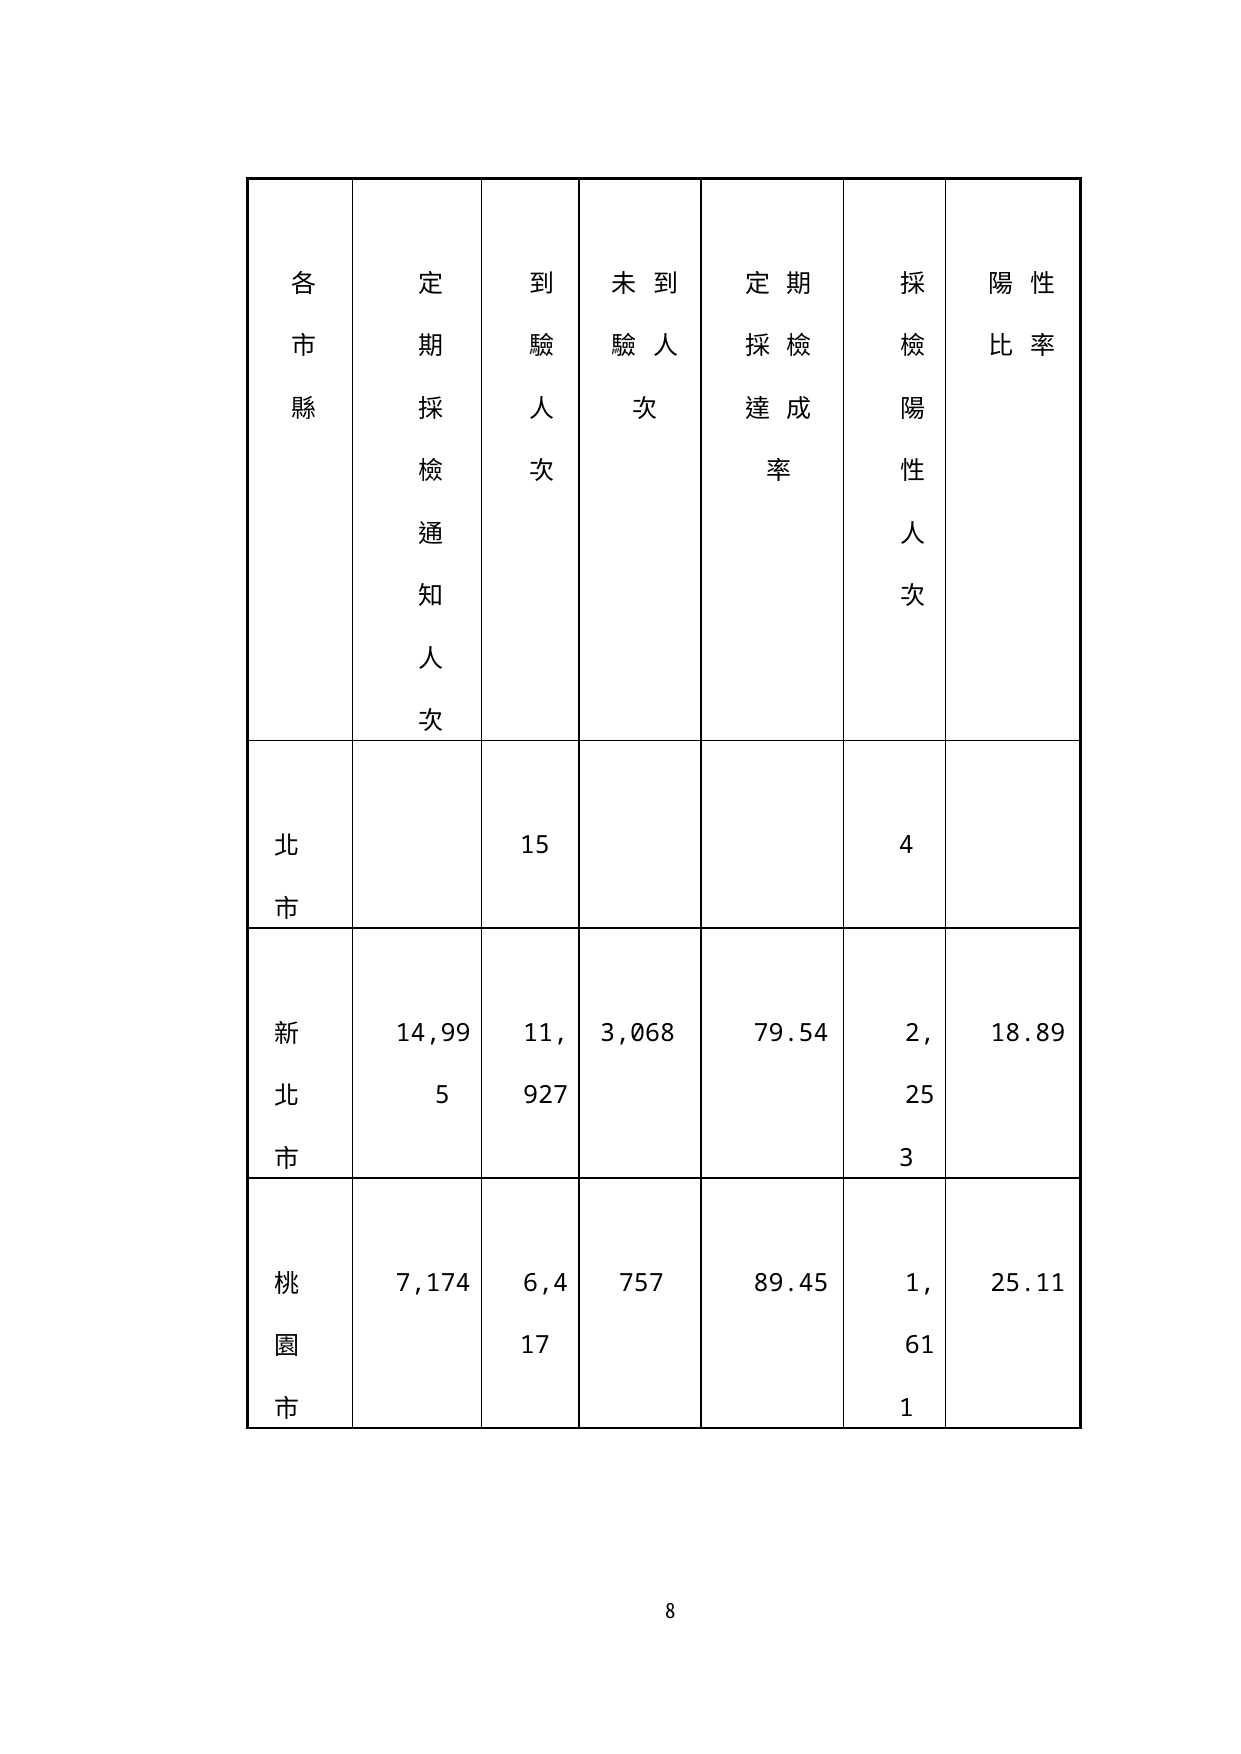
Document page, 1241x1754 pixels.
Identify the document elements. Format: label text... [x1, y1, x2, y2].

table_cell 89.45 [702, 1179, 843, 1427]
table_header 採檢陽性人次 [844, 180, 945, 740]
table_cell 14,995 [353, 929, 481, 1177]
table_cell 25.11 [946, 1179, 1079, 1427]
table_cell 11,927 [482, 929, 578, 1177]
table_cell [702, 741, 843, 927]
table_cell 桃園市 [249, 1179, 352, 1427]
table_cell 北市 [249, 741, 352, 927]
table_cell 4 [844, 741, 945, 927]
table_cell 1,611 [844, 1179, 945, 1427]
table_header 各市縣 [249, 180, 352, 740]
table_cell 3,068 [580, 929, 700, 1177]
table_cell [353, 741, 481, 927]
table_cell [580, 741, 700, 927]
table_cell 7,174 [353, 1179, 481, 1427]
table_header 到驗人次 [482, 180, 578, 740]
table_cell 757 [580, 1179, 700, 1427]
table_cell 2,253 [844, 929, 945, 1177]
table_cell 6,417 [482, 1179, 578, 1427]
table_cell [946, 741, 1079, 927]
table_header 未到驗人次 [580, 180, 700, 740]
table_cell 79.54 [702, 929, 843, 1177]
table_cell 15 [482, 741, 578, 927]
table_cell 18.89 [946, 929, 1079, 1177]
table_header 定期採檢達成率 [702, 180, 843, 740]
table_header 陽性比率 [946, 180, 1079, 740]
table_header 定期採檢通知人次 [353, 180, 481, 740]
table_cell 新北市 [249, 929, 352, 1177]
